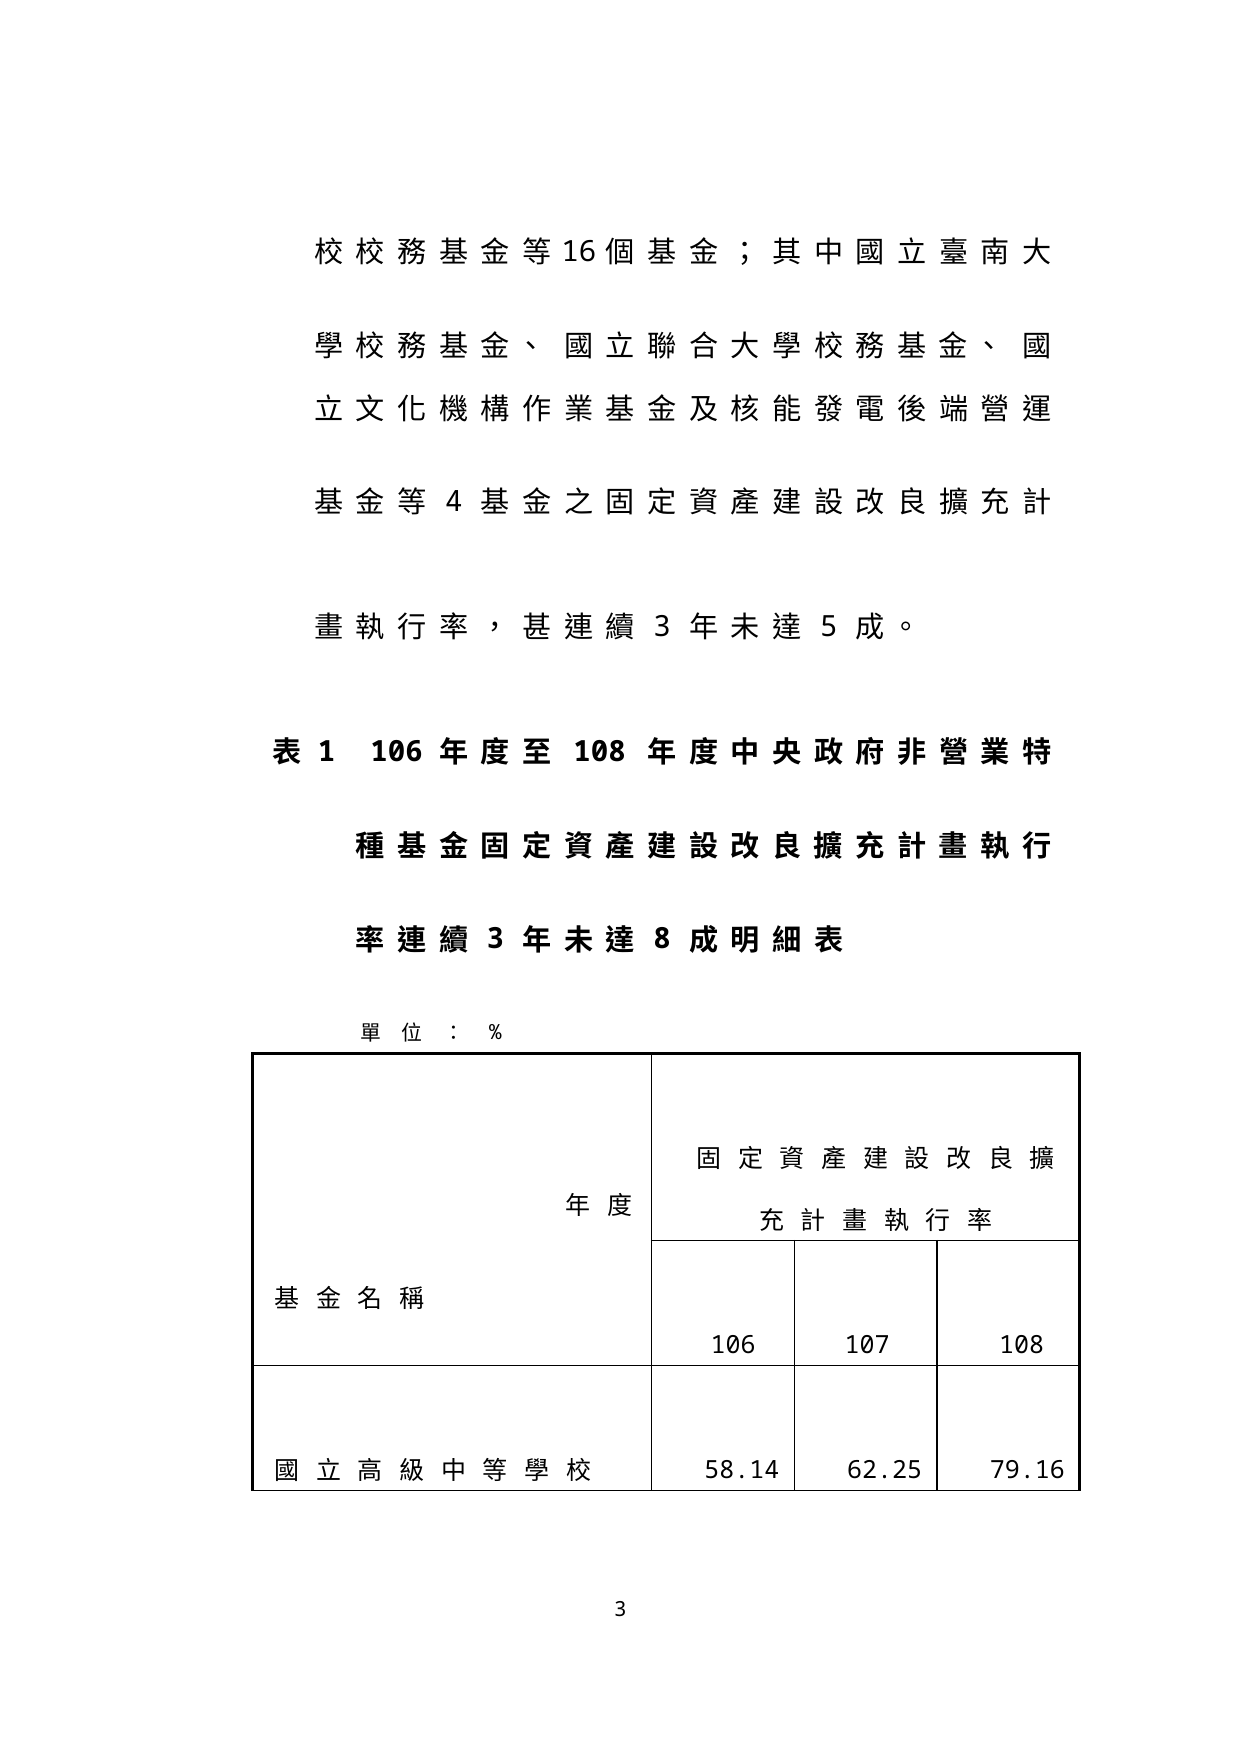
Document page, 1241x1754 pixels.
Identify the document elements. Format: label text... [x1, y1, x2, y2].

text 表1 106年度至108年度中央政府非營業特種基金固定資產建設改良擴充計畫執行率連續3年未達8成明細表 單位：% [242, 677, 1058, 1052]
table_header 固定資產建設改良擴充計畫執行率 [652, 1055, 1078, 1240]
table_cell 62.25 [795, 1366, 936, 1490]
table_cell 106 [652, 1241, 794, 1365]
table_cell 國立高級中等學校 [254, 1366, 651, 1490]
table_cell 58.14 [652, 1366, 794, 1490]
table_header 年度 基金名稱 [254, 1055, 651, 1365]
table_cell 108 [938, 1241, 1078, 1365]
table_cell 107 [795, 1241, 936, 1365]
text 校校務基金等16個基金；其中國立臺南大學校務基金、國立聯合大學校務基金、國立文化機構作業基金及核能發電後端營運基金等4基金之固定資產建設改良擴充計畫執行率，甚連續3年未達5成。 [271, 177, 1058, 677]
table_cell 79.16 [938, 1366, 1078, 1490]
